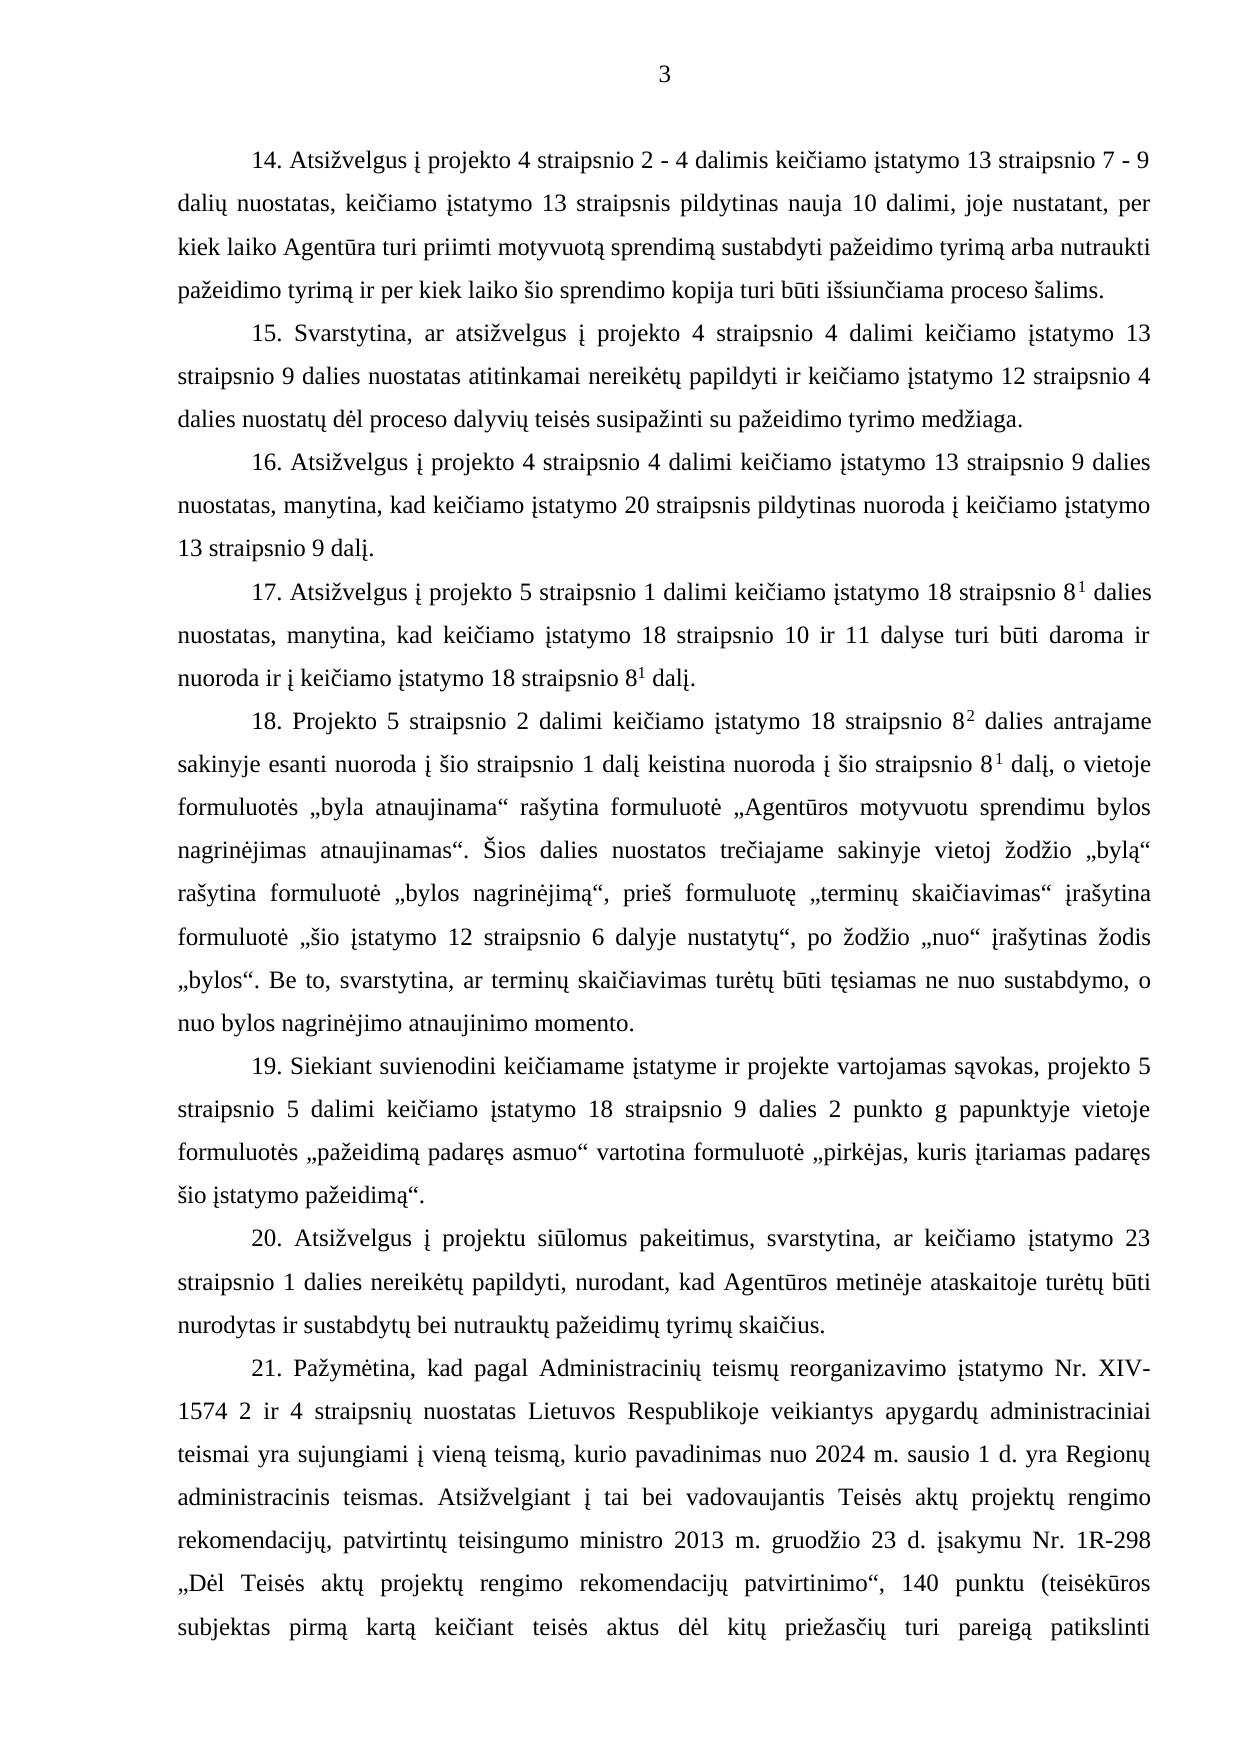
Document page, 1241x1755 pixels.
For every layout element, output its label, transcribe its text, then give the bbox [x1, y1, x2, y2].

text 19. Siekiant suvienodini keičiamame įstatyme ir projekte vartojamas sąvokas, projekto 5 straipsnio 5 dalimi keičiamo įstatymo 18 straipsnio 9 dalies 2 punkto g papunktyje vietoje formuluotės „pažeidimą padaręs asmuo“ vartotina formuluotė „pirkėjas, kuris įtariamas padaręs šio įstatymo pažeidimą“. [177, 1051, 1152, 1209]
text 21. Pažymėtina, kad pagal Administracinių teismų reorganizavimo įstatymo Nr. XIV-1574 2 ir 4 straipsnių nuostatas Lietuvos Respublikoje veikiantys apygardų administraciniai teismai yra sujungiami į vieną teismą, kurio pavadinimas nuo 2024 m. sausio 1 d. yra Regionų administracinis teismas. Atsižvelgiant į tai bei vadovaujantis Teisės aktų projektų rengimo rekomendacijų, patvirtintų teisingumo ministro 2013 m. gruodžio 23 d. įsakymu Nr. 1R-298 „Dėl Teisės aktų projektų rengimo rekomendacijų patvirtinimo“, 140 punktu (teisėkūros subjektas pirmą kartą keičiant teisės aktus dėl kitų priežasčių turi pareigą patikslinti [177, 1353, 1152, 1640]
text 17. Atsižvelgus į projekto 5 straipsnio 1 dalimi keičiamo įstatymo 18 straipsnio 81 dalies nuostatas, manytina, kad keičiamo įstatymo 18 straipsnio 10 ir 11 dalyse turi būti daroma ir nuoroda ir į keičiamo įstatymo 18 straipsnio 81 dalį. [177, 577, 1152, 692]
text 20. Atsižvelgus į projektu siūlomus pakeitimus, svarstytina, ar keičiamo įstatymo 23 straipsnio 1 dalies nereikėtų papildyti, nurodant, kad Agentūros metinėje ataskaitoje turėtų būti nurodytas ir sustabdytų bei nutrauktų pažeidimų tyrimų skaičius. [177, 1223, 1152, 1338]
text 18. Projekto 5 straipsnio 2 dalimi keičiamo įstatymo 18 straipsnio 82 dalies antrajame sakinyje esanti nuoroda į šio straipsnio 1 dalį keistina nuoroda į šio straipsnio 81 dalį, o vietoje formuluotės „byla atnaujinama“ rašytina formuluotė „Agentūros motyvuotu sprendimu bylos nagrinėjimas atnaujinamas“. Šios dalies nuostatos trečiajame sakinyje vietoj žodžio „bylą“ rašytina formuluotė „bylos nagrinėjimą“, prieš formuluotę „terminų skaičiavimas“ įrašytina formuluotė „šio įstatymo 12 straipsnio 6 dalyje nustatytų“, po žodžio „nuo“ įrašytinas žodis „bylos“. Be to, svarstytina, ar terminų skaičiavimas turėtų būti tęsiamas ne nuo sustabdymo, o nuo bylos nagrinėjimo atnaujinimo momento. [177, 706, 1152, 1037]
text 15. Svarstytina, ar atsižvelgus į projekto 4 straipsnio 4 dalimi keičiamo įstatymo 13 straipsnio 9 dalies nuostatas atitinkamai nereikėtų papildyti ir keičiamo įstatymo 12 straipsnio 4 dalies nuostatų dėl proceso dalyvių teisės susipažinti su pažeidimo tyrimo medžiaga. [177, 318, 1152, 433]
text 16. Atsižvelgus į projekto 4 straipsnio 4 dalimi keičiamo įstatymo 13 straipsnio 9 dalies nuostatas, manytina, kad keičiamo įstatymo 20 straipsnis pildytinas nuoroda į keičiamo įstatymo 13 straipsnio 9 dalį. [177, 447, 1152, 562]
text 14. Atsižvelgus į projekto 4 straipsnio 2 - 4 dalimis keičiamo įstatymo 13 straipsnio 7 - 9 dalių nuostatas, keičiamo įstatymo 13 straipsnis pildytinas nauja 10 dalimi, joje nustatant, per kiek laiko Agentūra turi priimti motyvuotą sprendimą sustabdyti pažeidimo tyrimą arba nutraukti pažeidimo tyrimą ir per kiek laiko šio sprendimo kopija turi būti išsiunčiama proceso šalims. [177, 145, 1152, 303]
